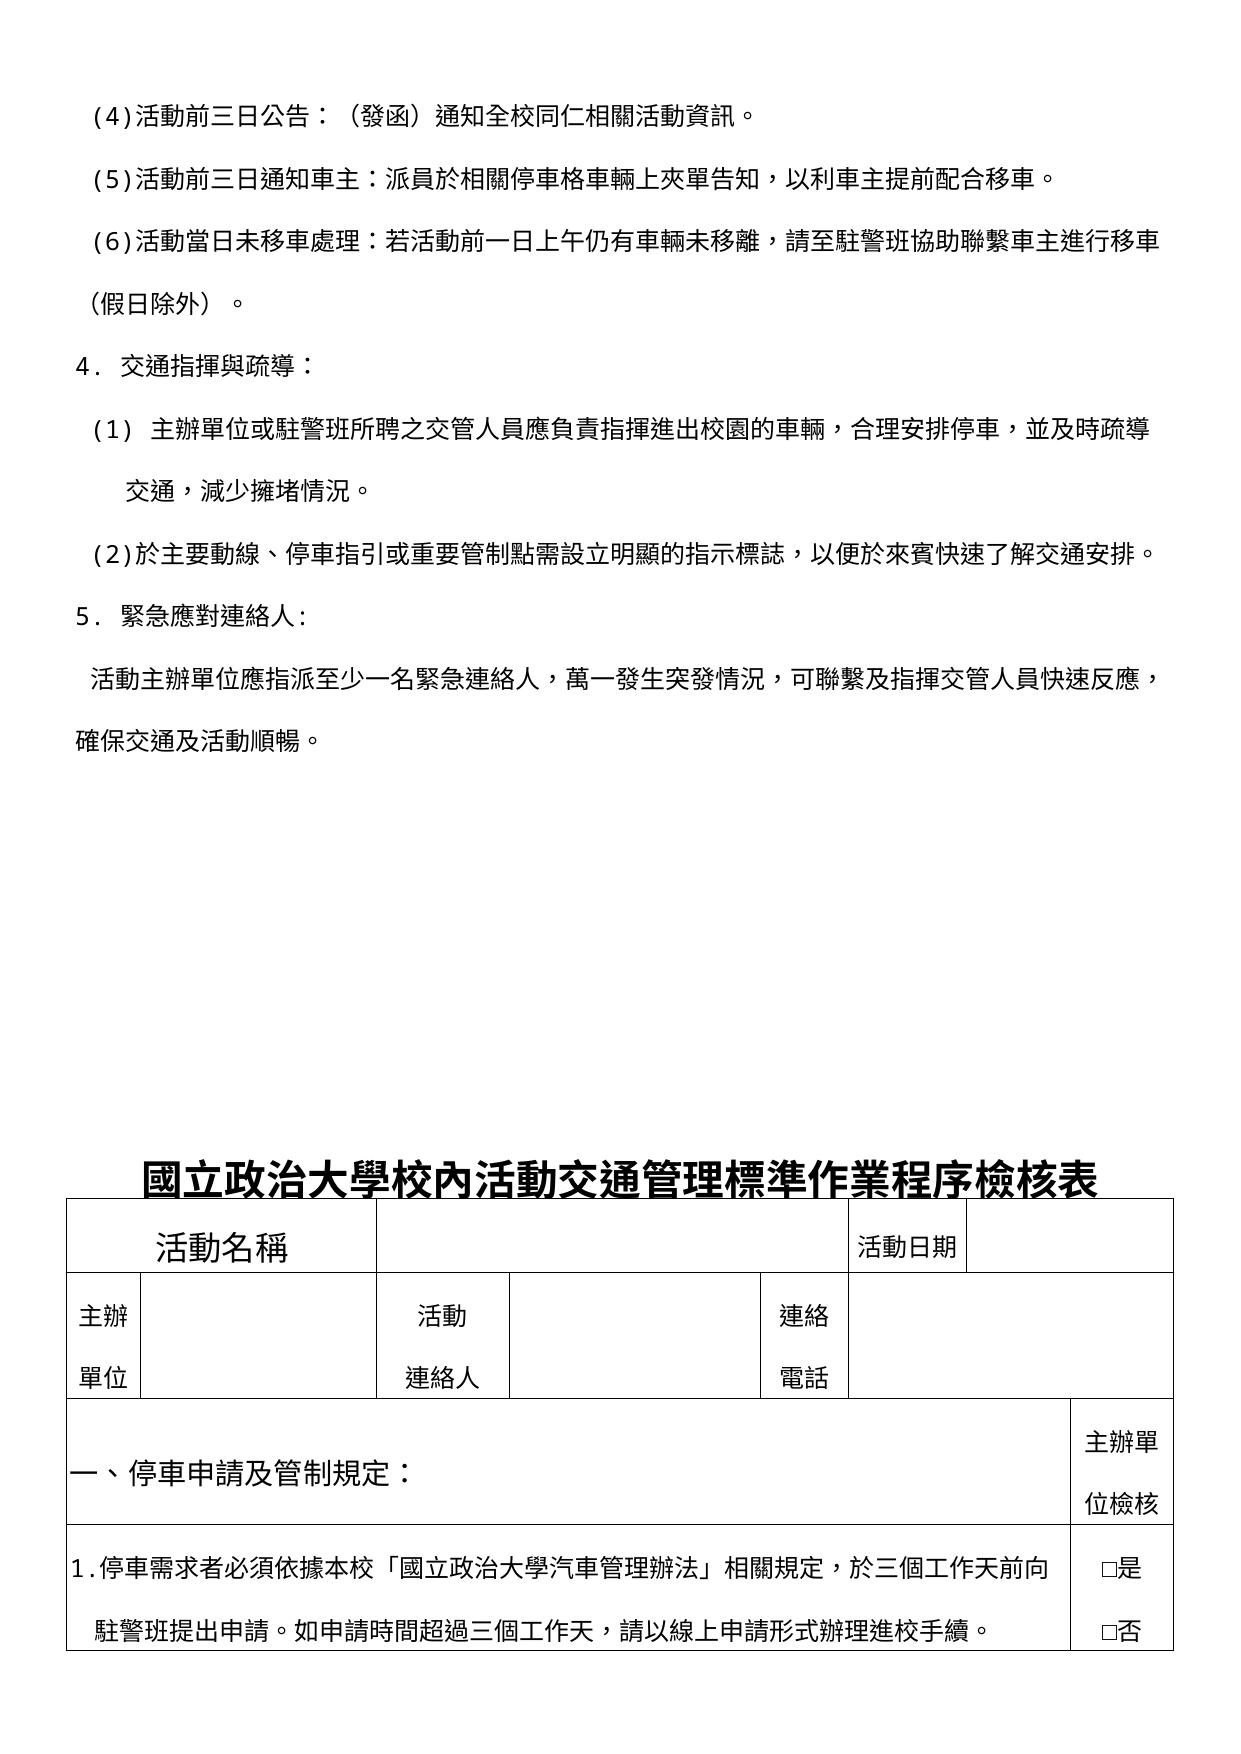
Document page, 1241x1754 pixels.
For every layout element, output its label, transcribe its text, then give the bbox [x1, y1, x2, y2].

table_cell [510, 1273, 760, 1398]
text (5)活動前三日通知車主：派員於相關停車格車輛上夾單告知，以利車主提前配合移車。 [75, 136, 1165, 198]
table_cell 主辦 單位 [67, 1273, 140, 1398]
text (4)活動前三日公告：（發函）通知全校同仁相關活動資訊。 [75, 73, 1165, 136]
table_header 活動名稱 [67, 1199, 376, 1272]
table_cell 連絡 電話 [761, 1273, 848, 1398]
text 4. 交通指揮與疏導： [75, 323, 1165, 386]
text (1) 主辦單位或駐警班所聘之交管人員應負責指揮進出校園的車輛，合理安排停車，並及時疏導交通，減少擁堵情況。 [75, 386, 1165, 511]
table_header 活動日期 [849, 1199, 966, 1272]
text (6)活動當日未移車處理：若活動前一日上午仍有車輛未移離，請至駐警班協助聯繫車主進行移車（假日除外）。 [75, 198, 1165, 323]
table_cell 活動 連絡人 [377, 1273, 509, 1398]
table_cell 一、停車申請及管制規定： [67, 1399, 1070, 1524]
text (2)於主要動線、停車指引或重要管制點需設立明顯的指示標誌，以便於來賓快速了解交通安排。 [75, 511, 1165, 573]
text 5. 緊急應對連絡人: [75, 573, 1165, 636]
table_cell □是 □否 [1071, 1525, 1173, 1650]
table_cell 1.停車需求者必須依據本校「國立政治大學汽車管理辦法」相關規定，於三個工作天前向 駐警班提出申請。如申請時間超過三個工作天，請以線上申請形式辦理進校手續。 [67, 1525, 1070, 1650]
table_header [967, 1199, 1173, 1272]
table_cell 主辦單 位檢核 [1071, 1399, 1173, 1524]
text 活動主辦單位應指派至少一名緊急連絡人，萬一發生突發情況，可聯繫及指揮交管人員快速反應，確保交通及活動順暢。 [75, 636, 1165, 761]
text 國立政治大學校內活動交通管理標準作業程序檢核表 [75, 1136, 1165, 1198]
table_header [377, 1199, 848, 1272]
table_cell [141, 1273, 376, 1398]
table_cell [849, 1273, 1173, 1398]
